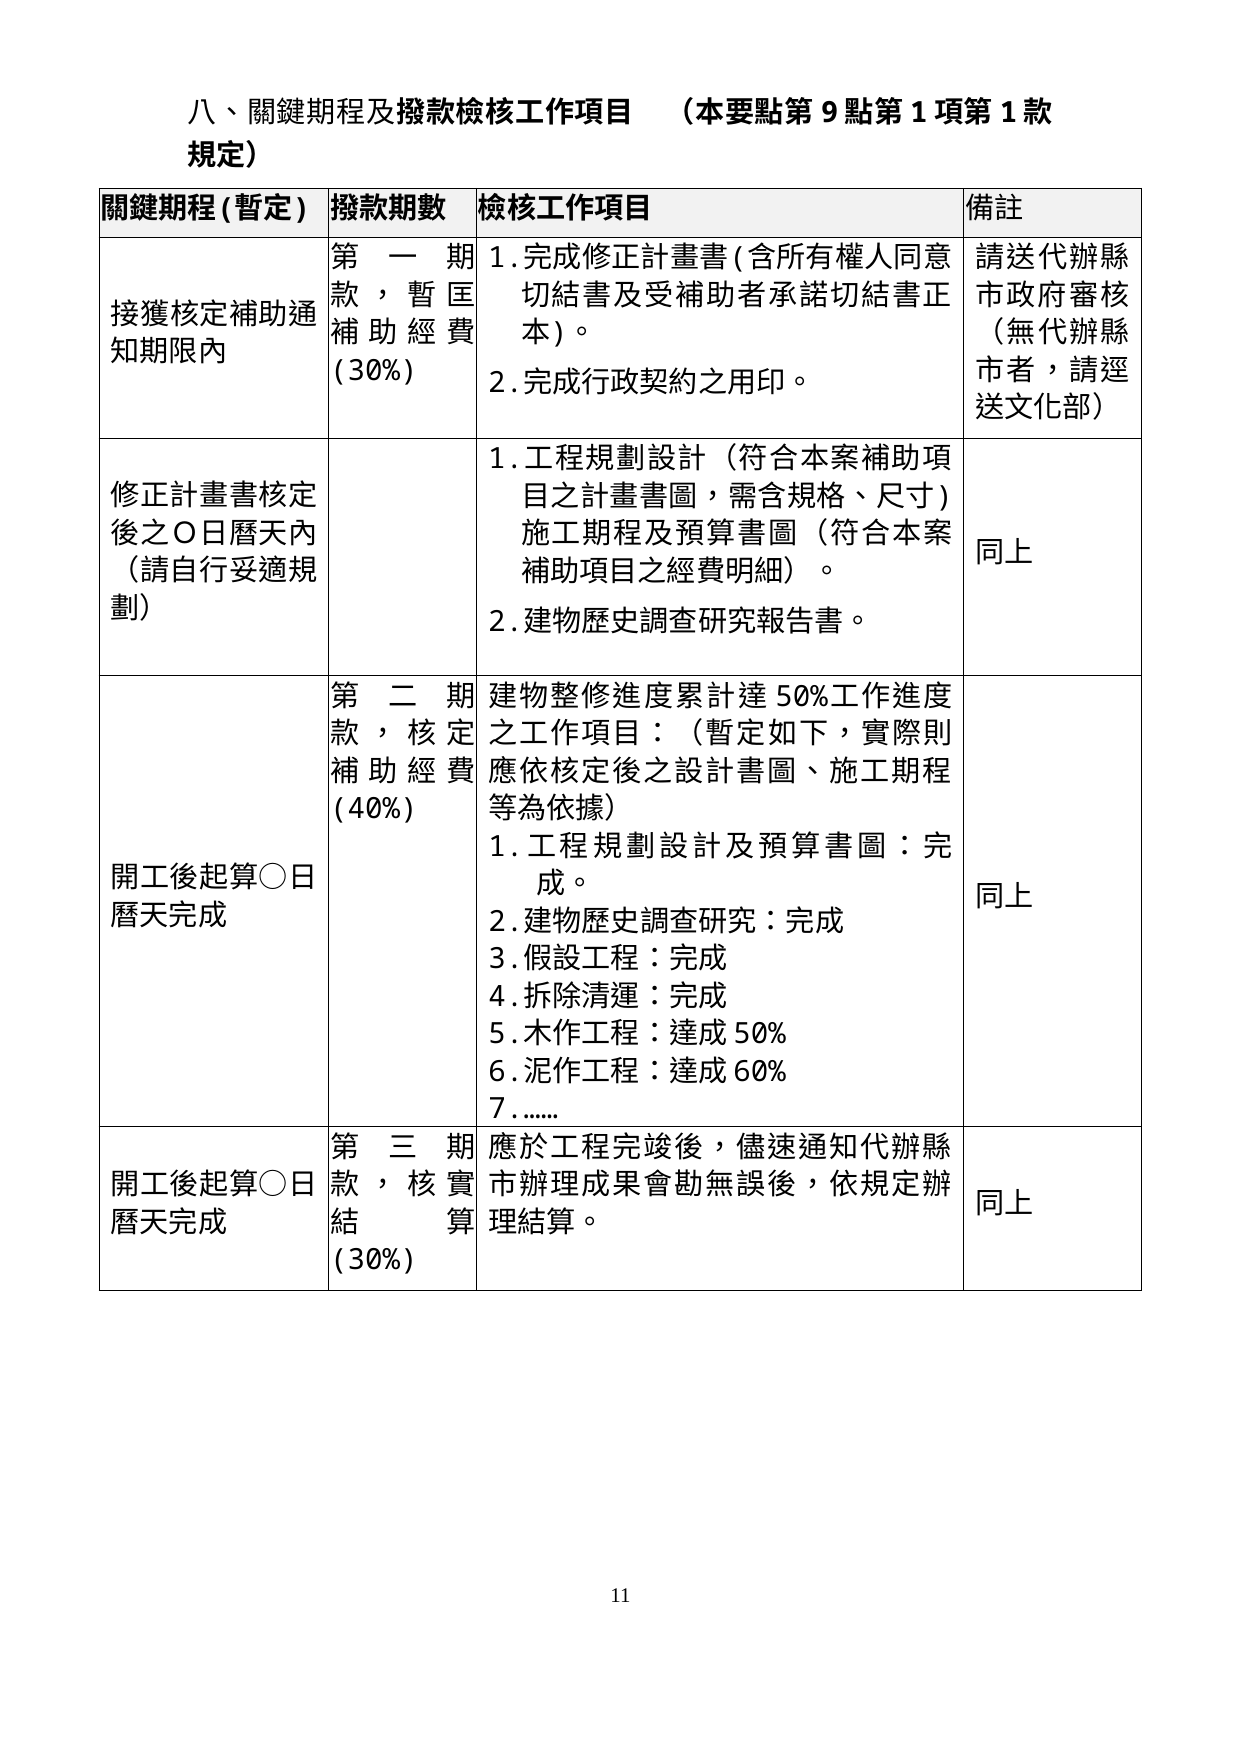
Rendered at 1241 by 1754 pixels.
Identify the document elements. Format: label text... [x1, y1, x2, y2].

table_cell 1.完成修正計畫書(含所有權人同意切結書及受補助者承諾切結書正本)。 2.完成行政契約之用印。 [477, 238, 963, 438]
table_cell 1.工程規劃設計（符合本案補助項目之計畫書圖，需含規格、尺寸)施工期程及預算書圖（符合本案補助項目之經費明細）。 2.建物歷史調查研究報告書。 [477, 439, 963, 675]
table_cell 應於工程完竣後，儘速通知代辦縣市辦理成果會勘無誤後，依規定辦理結算。 [477, 1127, 963, 1290]
table_cell 同上 [964, 676, 1141, 1126]
table_cell 同上 [964, 439, 1141, 675]
table_header 關鍵期程(暫定) [100, 189, 328, 237]
table_cell 接獲核定補助通知期限內 [100, 238, 328, 438]
table_header 檢核工作項目 [477, 189, 963, 237]
table_cell 第三期款，核實結算(30%) [329, 1127, 476, 1290]
table_cell 建物整修進度累計達50%工作進度之工作項目：（暫定如下，實際則應依核定後之設計書圖、施工期程等為依據） 1.工程規劃設計及預算書圖：完成。 2.建物歷史調查研究：完成 3.假設工程：完成 4.拆除清運：完成 5.木作工程：達成50% 6.泥作工程：達成60% 7.…… [477, 676, 963, 1126]
table_header 備註 [964, 189, 1141, 237]
table_cell 同上 [964, 1127, 1141, 1290]
table_cell 請送代辦縣市政府審核（無代辦縣市者，請逕送文化部） [964, 238, 1141, 438]
table_cell [329, 439, 476, 675]
text 八、關鍵期程及撥款檢核工作項目 （本要點第9點第1項第1款規定） [187, 89, 1053, 173]
table_header 撥款期數 [329, 189, 476, 237]
table_cell 開工後起算○日曆天完成 [100, 676, 328, 1126]
table_cell 第一期款，暫匡補助經費(30%) [329, 238, 476, 438]
table_cell 開工後起算○日曆天完成 [100, 1127, 328, 1290]
table_cell 第二期款，核定補助經費(40%) [329, 676, 476, 1126]
table_cell 修正計畫書核定後之Ｏ日曆天內（請自行妥適規劃） [100, 439, 328, 675]
